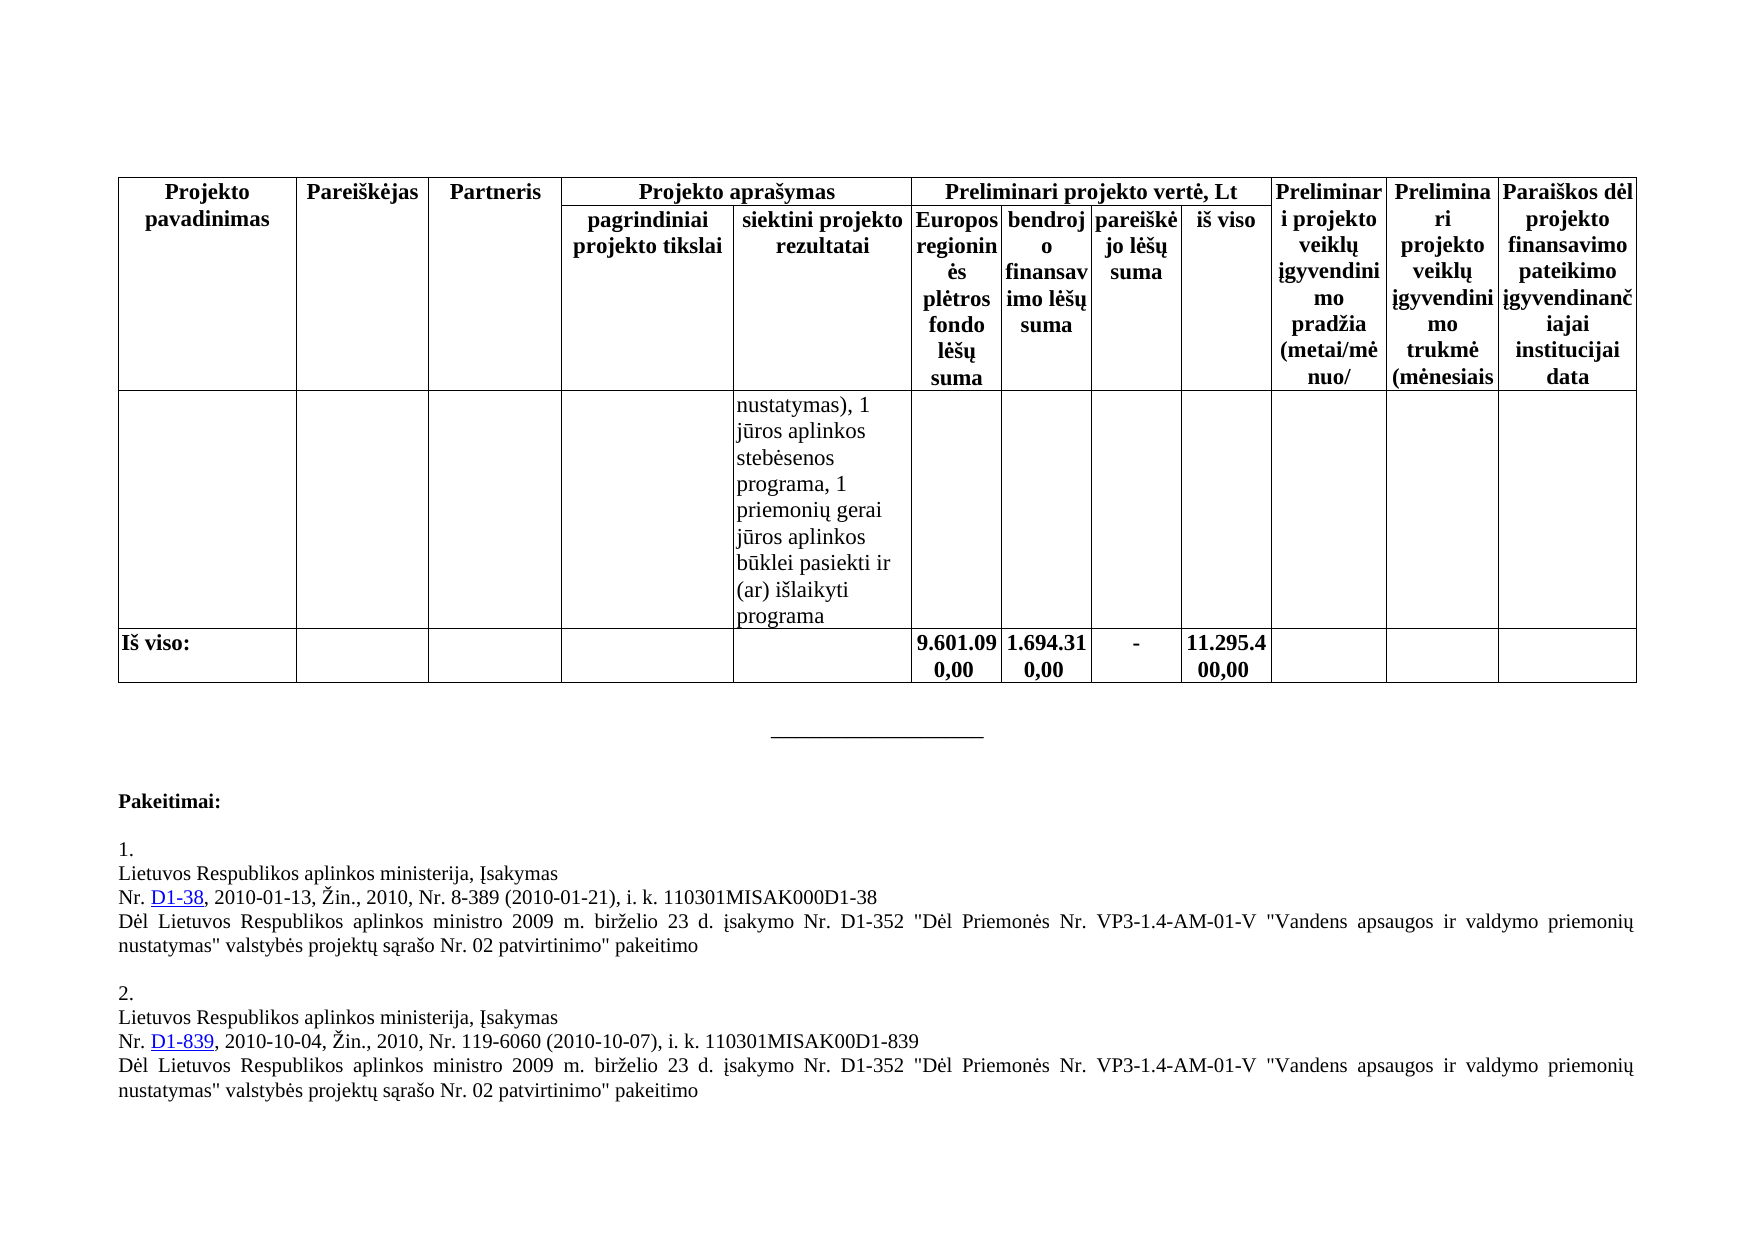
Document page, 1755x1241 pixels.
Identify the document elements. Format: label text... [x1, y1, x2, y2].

table_cell [429, 629, 561, 682]
table_cell - [1092, 391, 1181, 628]
table_cell Iš viso: [119, 629, 296, 682]
table_cell bendrojo finansavimo lėšų suma [1002, 206, 1091, 390]
table_cell [1002, 391, 1091, 628]
table_cell [297, 629, 428, 682]
text Dėl Lietuvos Respublikos aplinkos ministro 2009 m. birželio 23 d. įsakymo Nr. D1-352 "Dėl Priemonės Nr. VP3-1.4-AM-01-V "Vandens apsaugos ir valdymo priemonių nustatymas" valstybės projektų sąrašo Nr. 02 patvirtinimo" pakeitimo [118, 1053, 1636, 1102]
table_cell pagrindiniai projekto tikslai [562, 206, 733, 390]
table_cell [562, 391, 733, 628]
table_header Pareiškėjas [297, 178, 428, 390]
text Nr. D1-839, 2010-10-04, Žin., 2010, Nr. 119-6060 (2010-10-07), i. k. 110301MISAK00D1-839 [118, 1029, 1636, 1053]
table_header Projekto pavadinimas [119, 178, 296, 390]
table_cell 11.295.400,00 [1182, 629, 1271, 682]
table_cell [1272, 629, 1386, 682]
table_header Preliminari projekto veiklų įgyvendinimo trukmė (mėnesiais) [1387, 178, 1498, 390]
table_cell 2010-10-29 [1499, 391, 1636, 628]
text Lietuvos Respublikos aplinkos ministerija, Įsakymas [118, 1005, 1636, 1029]
table_cell pareiškėjo lėšų suma [1092, 206, 1181, 390]
table_header Paraiškos dėl projekto finansavimo pateikimo įgyvendinančiajai institucijai data (metai/mėnuo/diena) [1499, 178, 1636, 390]
table_cell [297, 391, 428, 628]
text 2. [118, 981, 1636, 1005]
table_cell 1.694.310,00 [1002, 629, 1091, 682]
table_cell 2011-03-01 [1272, 391, 1386, 628]
table_cell 9.601.090,00 [912, 629, 1001, 682]
table_cell [119, 391, 296, 628]
table_cell [734, 629, 911, 682]
table_cell siektini projekto rezultatai [734, 206, 911, 390]
text Lietuvos Respublikos aplinkos ministerija, Įsakymas [118, 861, 1636, 885]
table_cell [429, 391, 561, 628]
table_header Partneris [429, 178, 561, 390]
table_header Preliminari projekto veiklų įgyvendinimo pradžia (metai/mėnuo/ diena) [1272, 178, 1386, 390]
table_cell 36 [1387, 391, 1498, 628]
text Pakeitimai: [118, 789, 1636, 813]
table_cell iš viso [1182, 206, 1271, 390]
table_cell [562, 629, 733, 682]
table_cell nustatymas), 1 jūros aplinkos stebėsenos programa, 1 priemonių gerai jūros aplinkos būklei pasiekti ir (ar) išlaikyti programa [734, 391, 911, 628]
text _________________ [118, 712, 1636, 741]
table_cell [912, 391, 1001, 628]
table_header Preliminari projekto vertė, Lt [912, 178, 1271, 204]
table_cell Europos regioninės plėtros fondo lėšų suma [912, 206, 1001, 390]
table_cell [1499, 629, 1636, 682]
table_cell [1387, 629, 1498, 682]
table_cell - [1092, 629, 1181, 682]
table_header Projekto aprašymas [562, 178, 911, 204]
table_cell [1182, 391, 1271, 628]
text Dėl Lietuvos Respublikos aplinkos ministro 2009 m. birželio 23 d. įsakymo Nr. D1-352 "Dėl Priemonės Nr. VP3-1.4-AM-01-V "Vandens apsaugos ir valdymo priemonių nustatymas" valstybės projektų sąrašo Nr. 02 patvirtinimo" pakeitimo [118, 909, 1636, 957]
text 1. [118, 837, 1636, 861]
text Nr. D1-38, 2010-01-13, Žin., 2010, Nr. 8-389 (2010-01-21), i. k. 110301MISAK000D1-38 [118, 885, 1636, 909]
